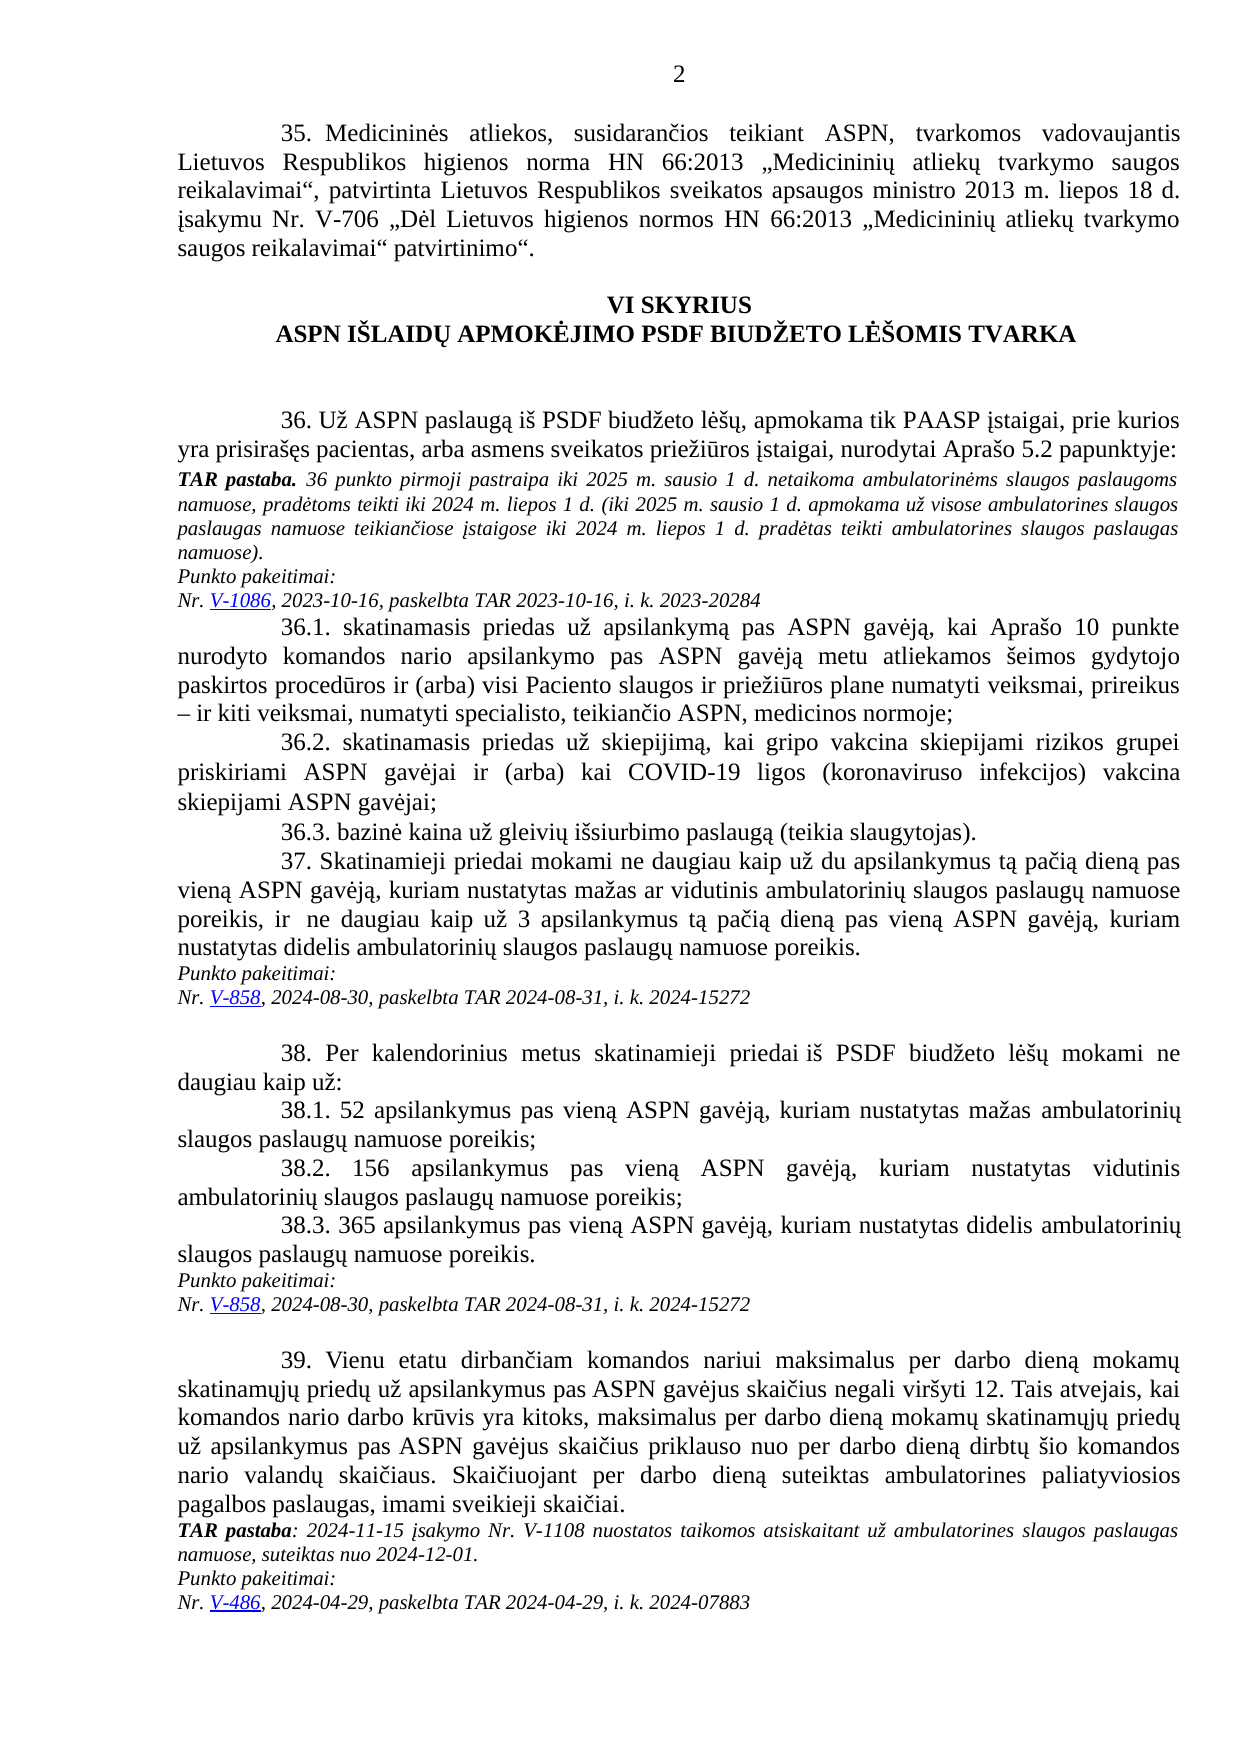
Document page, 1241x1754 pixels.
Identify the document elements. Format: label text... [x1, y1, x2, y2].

text 37. Skatinamieji priedai mokami ne daugiau kaip už du apsilankymus tą pačią dieną pas vieną ASPN gavėją, kuriam nustatytas mažas ar vidutinis ambulatorinių slaugos paslaugų namuose poreikis, ir ne daugiau kaip už 3 apsilankymus tą pačią dieną pas vieną ASPN gavėją, kuriam nustatytas didelis ambulatorinių slaugos paslaugų namuose poreikis. [177, 846, 1181, 961]
text 36.3. bazinė kaina už gleivių išsiurbimo paslaugą (teikia slaugytojas). [177, 817, 1181, 846]
text 36.2. skatinamasis priedas už skiepijimą, kai gripo vakcina skiepijami rizikos grupei priskiriami ASPN gavėjai ir (arba) kai COVID-19 ligos (koronaviruso infekcijos) vakcina skiepijami ASPN gavėjai; [177, 727, 1181, 816]
text 39. Vienu etatu dirbančiam komandos nariui maksimalus per darbo dieną mokamų skatinamųjų priedų už apsilankymus pas ASPN gavėjus skaičius negali viršyti 12. Tais atvejais, kai komandos nario darbo krūvis yra kitoks, maksimalus per darbo dieną mokamų skatinamųjų priedų už apsilankymus pas ASPN gavėjus skaičius priklauso nuo per darbo dieną dirbtų šio komandos nario valandų skaičiaus. Skaičiuojant per darbo dieną suteiktas ambulatorines paliatyviosios pagalbos paslaugas, imami sveikieji skaičiai. [177, 1345, 1181, 1517]
text Nr. V-858, 2024-08-30, paskelbta TAR 2024-08-31, i. k. 2024-15272 [177, 1292, 1181, 1316]
text 38.3. 365 apsilankymus pas vieną ASPN gavėją, kuriam nustatytas didelis ambulatorinių slaugos paslaugų namuose poreikis. [177, 1211, 1181, 1268]
text Nr. V-858, 2024-08-30, paskelbta TAR 2024-08-31, i. k. 2024-15272 [177, 985, 1181, 1009]
text VI SKYRIUS [177, 291, 1181, 319]
text 38.2. 156 apsilankymus pas vieną ASPN gavėją, kuriam nustatytas vidutinis ambulatorinių slaugos paslaugų namuose poreikis; [177, 1153, 1181, 1211]
text Nr. V-1086, 2023-10-16, paskelbta TAR 2023-10-16, i. k. 2023-20284 [177, 588, 1181, 612]
text 36.1. skatinamasis priedas už apsilankymą pas ASPN gavėją, kai Aprašo 10 punkte nurodyto komandos nario apsilankymo pas ASPN gavėją metu atliekamos šeimos gydytojo paskirtos procedūros ir (arba) visi Paciento slaugos ir priežiūros plane numatyti veiksmai, prireikus – ir kiti veiksmai, numatyti specialisto, teikiančio ASPN, medicinos normoje; [177, 612, 1181, 727]
text TAR pastaba: 2024-11-15 įsakymo Nr. V-1108 nuostatos taikomos atsiskaitant už ambulatorines slaugos paslaugas namuose, suteiktas nuo 2024-12-01. [177, 1517, 1181, 1566]
text 38.1. 52 apsilankymus pas vieną ASPN gavėją, kuriam nustatytas mažas ambulatorinių slaugos paslaugų namuose poreikis; [177, 1096, 1181, 1153]
text Nr. V-486, 2024-04-29, paskelbta TAR 2024-04-29, i. k. 2024-07883 [177, 1590, 1181, 1614]
text 36. Už ASPN paslaugą iš PSDF biudžeto lėšų, apmokama tik PAASP įstaigai, prie kurios yra prisirašęs pacientas, arba asmens sveikatos priežiūros įstaigai, nurodytai Aprašo 5.2 papunktyje: [177, 406, 1181, 463]
text TAR pastaba. 36 punkto pirmoji pastraipa iki 2025 m. sausio 1 d. netaikoma ambulatorinėms slaugos paslaugoms namuose, pradėtoms teikti iki 2024 m. liepos 1 d. (iki 2025 m. sausio 1 d. apmokama už visose ambulatorines slaugos paslaugas namuose teikiančiose įstaigose iki 2024 m. liepos 1 d. pradėtas teikti ambulatorines slaugos paslaugas namuose). [177, 463, 1181, 564]
text 35. Medicininės atliekos, susidarančios teikiant ASPN, tvarkomos vadovaujantis Lietuvos Respublikos higienos norma HN 66:2013 „Medicininių atliekų tvarkymo saugos reikalavimai“, patvirtinta Lietuvos Respublikos sveikatos apsaugos ministro 2013 m. liepos 18 d. įsakymu Nr. V-706 „Dėl Lietuvos higienos normos HN 66:2013 „Medicininių atliekų tvarkymo saugos reikalavimai“ patvirtinimo“. [177, 118, 1181, 262]
text Punkto pakeitimai: [177, 564, 1181, 588]
text Punkto pakeitimai: [177, 1268, 1181, 1292]
text 38. Per kalendorinius metus skatinamieji priedai iš PSDF biudžeto lėšų mokami ne daugiau kaip už: [177, 1038, 1181, 1096]
text Punkto pakeitimai: [177, 1566, 1181, 1590]
text ASPN IŠLAIDŲ APMOKĖJIMO PSDF BIUDŽETO LĖŠOMIS TVARKA [177, 319, 1181, 348]
text Punkto pakeitimai: [177, 961, 1181, 985]
